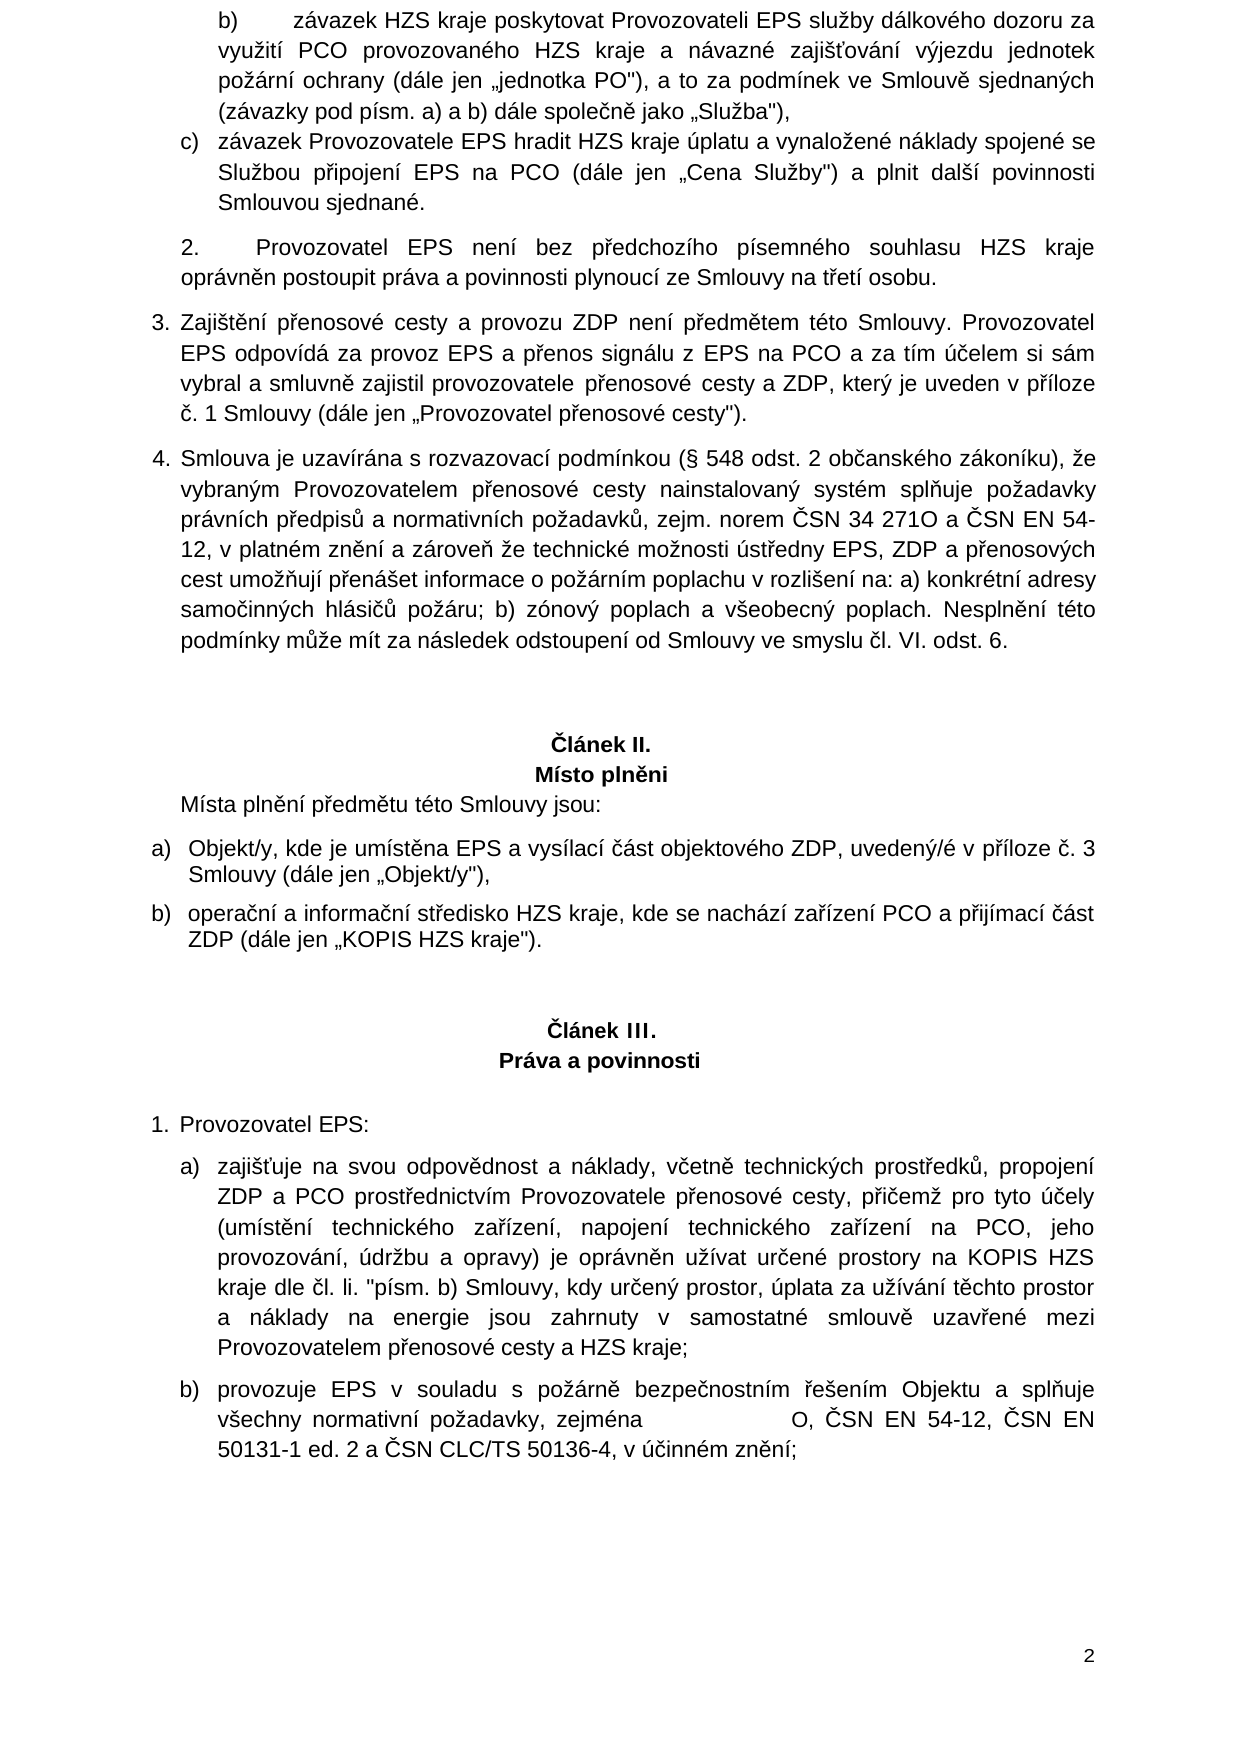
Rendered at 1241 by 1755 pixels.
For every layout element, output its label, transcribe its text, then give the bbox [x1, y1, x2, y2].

text Práva a povinnosti [136, 1048, 1063, 1073]
text Místa plnění předmětu této Smlouvy jsou: [139, 792, 642, 818]
list závazek Provozovatele EPS hradit HZS kraje úplatu a vynaložené náklady spojené se Službou připojení EPS na PCO (dále jen „Cena Služby") a plnit další povinnosti Smlouvou sjednané. [180, 128, 1096, 215]
text Článek III. [118, 1018, 1085, 1043]
list provozuje EPS v souladu s požárně bezpečnostním řešením Objektu a splňuje všechny normativní požadavky, zejména O, ČSN EN 54-12, ČSN EN 50131-1 ed. 2 a ČSN CLC/TS 50136-4, v účinném znění; [179, 1376, 1095, 1463]
list operační a informační středisko HZS kraje, kde se nachází zařízení PCO a přijímací část ZDP (dále jen „KOPIS HZS kraje"). [151, 900, 1095, 952]
list Smlouva je uzavírána s rozvazovací podmínkou (§ 548 odst. 2 občanského zákoníku), že vybraným Provozovatelem přenosové cesty nainstalovaný systém splňuje požadavky právních předpisů a normativních požadavků, zejm. norem ČSN 34 271O a ČSN EN 54- 12, v platném znění a zároveň že technické možnosti ústředny EPS, ZDP a přenosových cest umožňují přenášet informace o požárním poplachu v rozlišení na: a) konkrétní adresy samočinných hlásičů požáru; b) zónový poplach a všeobecný poplach. Nesplnění této podmínky může mít za následek odstoupení od Smlouvy ve smyslu čl. VI. odst. 6. [152, 445, 1096, 653]
text Článek II. Místo plněni [533, 732, 669, 787]
list zajišťuje na svou odpovědnost a náklady, včetně technických prostředků, propojení ZDP a PCO prostřednictvím Provozovatele přenosové cesty, přičemž pro tyto účely (umístění technického zařízení, napojení technického zařízení na PCO, jeho provozování, údržbu a opravy) je oprávněn užívat určené prostory na KOPIS HZS kraje dle čl. li. "písm. b) Smlouvy, kdy určený prostor, úplata za užívání těchto prostor a náklady na energie jsou zahrnuty v samostatné smlouvě uzavřené mezi Provozovatelem přenosové cesty a HZS kraje; [180, 1153, 1095, 1361]
list Provozovatel EPS: [151, 1111, 1108, 1137]
list závazek HZS kraje poskytovat Provozovateli EPS služby dálkového dozoru za využití PCO provozovaného HZS kraje a návazné zajišťování výjezdu jednotek požární ochrany (dále jen „jednotka PO"), a to za podmínek ve Smlouvě sjednaných (závazky pod písm. a) a b) dále společně jako „Služba"), [218, 7, 1095, 124]
list Objekt/y, kde je umístěna EPS a vysílací část objektového ZDP, uvedený/é v příloze č. 3 Smlouvy (dále jen „Objekt/y"), [151, 834, 1096, 887]
list Zajištění přenosové cesty a provozu ZDP není předmětem této Smlouvy. Provozovatel EPS odpovídá za provoz EPS a přenos signálu z EPS na PCO a za tím účelem si sám vybral a smluvně zajistil provozovatele přenosové cesty a ZDP, který je uveden v příloze č. 1 Smlouvy (dále jen „Provozovatel přenosové cesty"). [151, 309, 1095, 426]
list Provozovatel EPS není bez předchozího písemného souhlasu HZS kraje oprávněn postoupit práva a povinnosti plynoucí ze Smlouvy na třetí osobu. [181, 234, 1094, 291]
